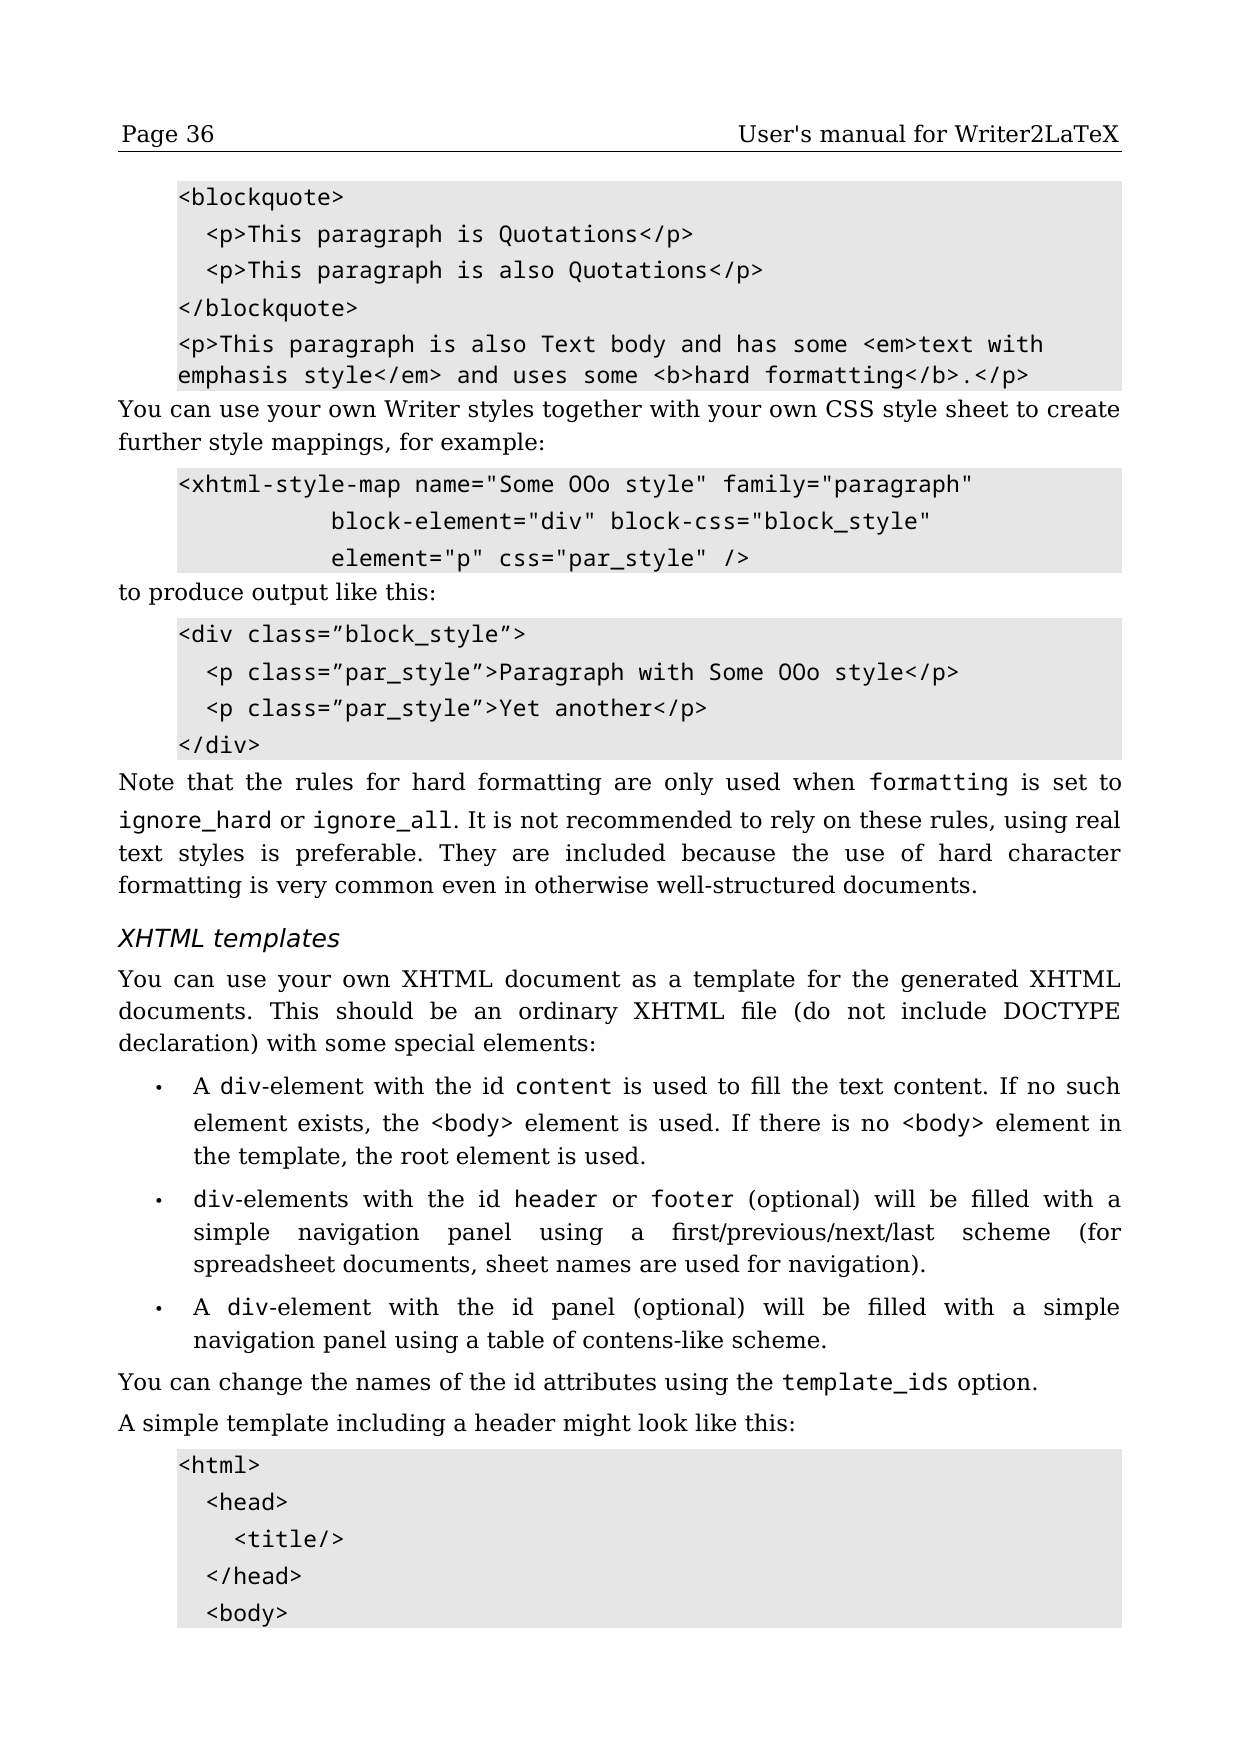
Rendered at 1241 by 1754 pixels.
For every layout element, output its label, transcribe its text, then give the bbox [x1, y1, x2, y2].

text </blockquote> [177, 291, 1122, 322]
text <div class=”block_style”> [177, 618, 1122, 649]
text Note that the rules for hard formatting are only used when formatting is set to ignore_hard or ignore_all. It is not recommended to rely on these rules, using real text styles is preferable. They are included because the use of hard character formatting is very common even in otherwise well-structured documents. [118, 766, 1122, 899]
subtitle XHTML templates [118, 924, 1122, 953]
text to produce output like this: [118, 579, 1122, 606]
text </div> [177, 729, 1122, 760]
text You can use your own XHTML document as a template for the generated XHTML documents. This should be an ordinary XHTML file (do not include DOCTYPE declaration) with some special elements: [118, 966, 1122, 1057]
text block-element="div" block-css="block_style" [177, 505, 1122, 536]
text <body> [177, 1597, 1122, 1628]
text </head> [177, 1560, 1122, 1591]
text <blockquote> [177, 181, 1122, 212]
text <p>This paragraph is also Quotations</p> [177, 254, 1122, 286]
text <p>This paragraph is Quotations</p> [177, 217, 1122, 248]
list div-elements with the id header or footer (optional) will be filled with a simple navigation panel using a first/previous/next/last scheme (for spreadsheet documents, sheet names are used for navigation). [156, 1182, 1122, 1278]
text You can use your own Writer styles together with your own CSS style sheet to create further style mappings, for example: [118, 396, 1122, 456]
text <p class=”par_style”>Yet another</p> [177, 692, 1122, 723]
text <p>This paragraph is also Text body and has some <em>text with emphasis style</em> and uses some <b>hard formatting</b>.</p> [177, 328, 1122, 391]
text A simple template including a header might look like this: [118, 1410, 1122, 1437]
list A div-element with the id panel (optional) will be filled with a simple navigation panel using a table of contens-like scheme. [156, 1291, 1122, 1354]
list A div-element with the id content is used to fill the text content. If no such element exists, the <body> element is used. If there is no <body> element in the template, the root element is used. [156, 1069, 1122, 1170]
text <title/> [177, 1523, 1122, 1554]
text You can change the names of the id attributes using the template_ids option. [118, 1366, 1122, 1397]
text <html> [177, 1449, 1122, 1480]
text <head> [177, 1486, 1122, 1517]
text <xhtml-style-map name="Some OOo style" family="paragraph" [177, 468, 1122, 499]
text <p class=”par_style”>Paragraph with Some OOo style</p> [177, 655, 1122, 686]
text element="p" css="par_style" /> [177, 542, 1122, 573]
